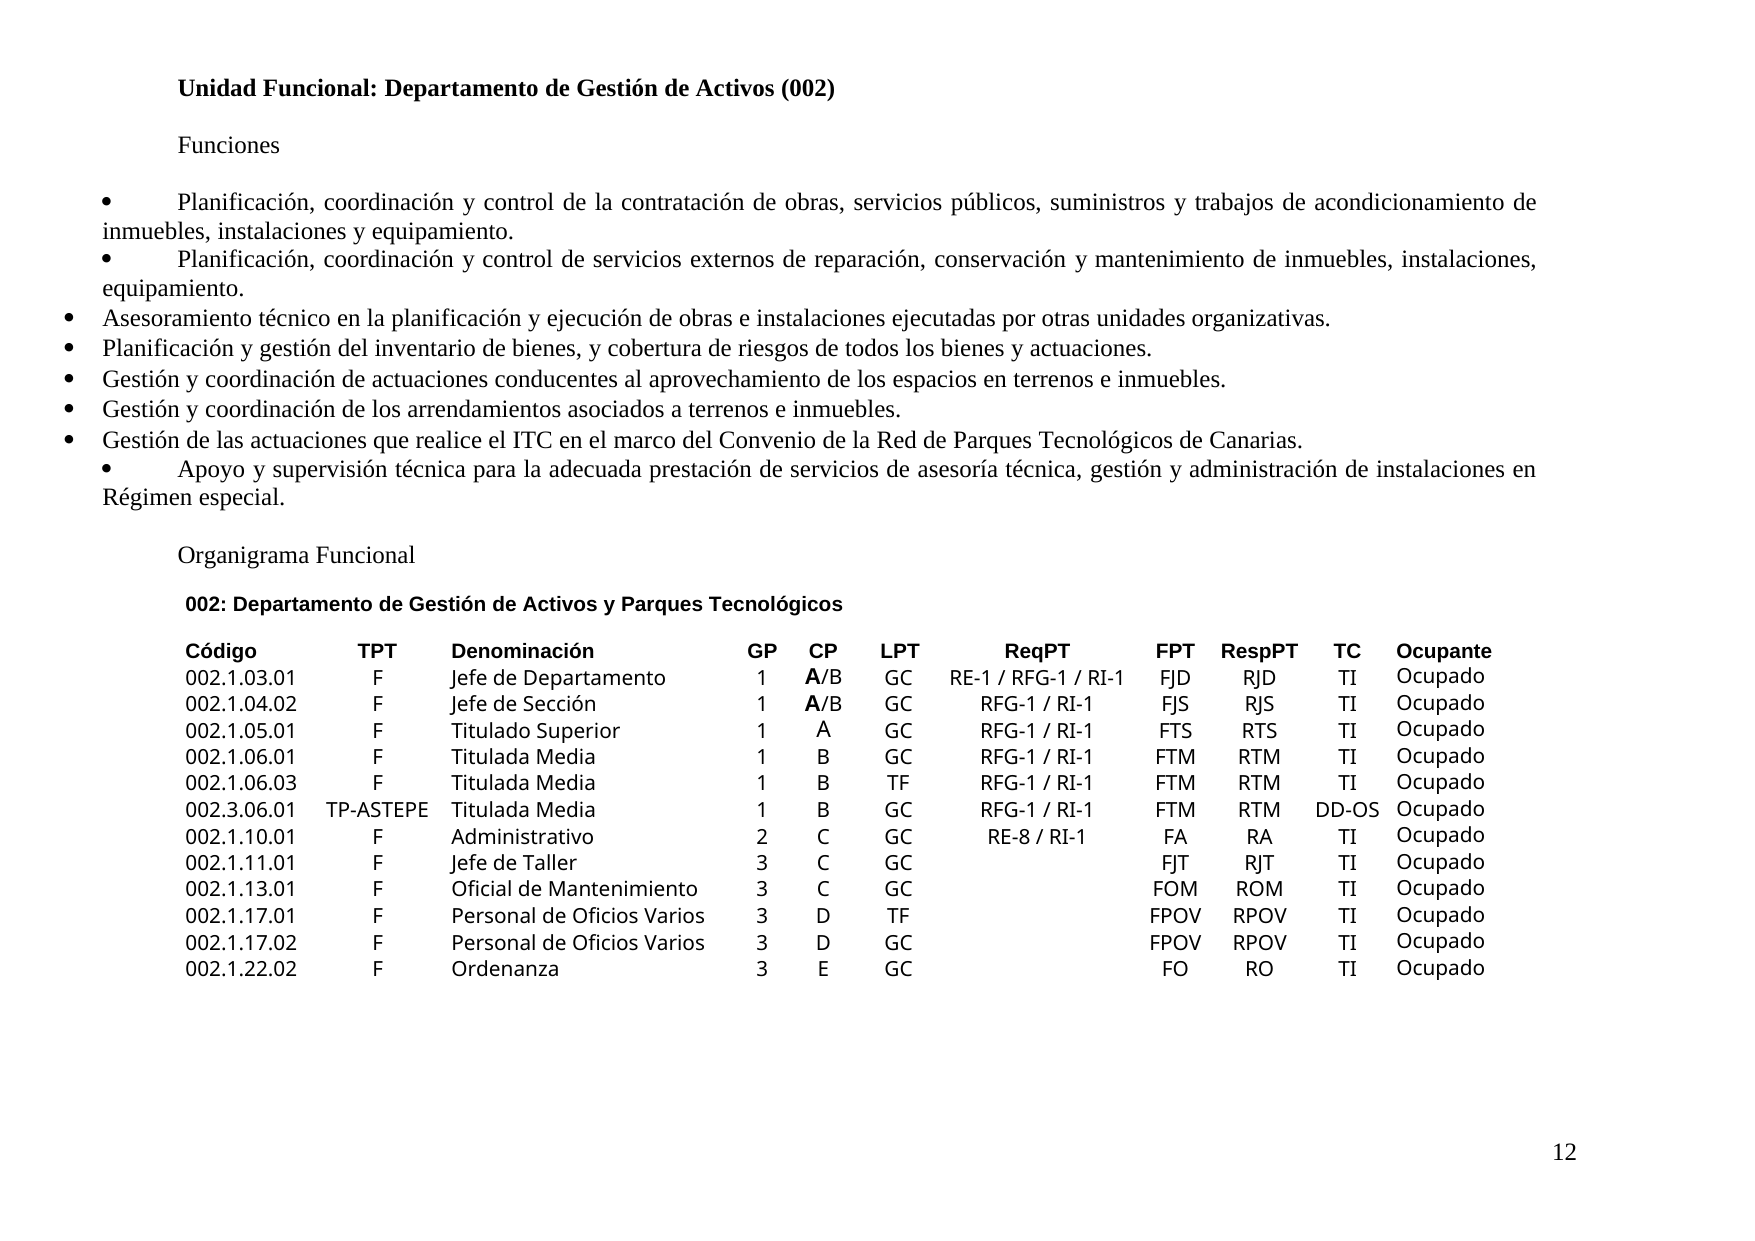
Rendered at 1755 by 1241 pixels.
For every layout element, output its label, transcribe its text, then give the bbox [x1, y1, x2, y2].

table_cell F [307, 691, 443, 718]
table_cell TF [860, 904, 932, 930]
table_cell FTM [1141, 771, 1211, 797]
table_cell Ocupado [1388, 824, 1512, 851]
table_cell [932, 930, 1141, 957]
table_cell 1 [721, 745, 791, 771]
table_cell GC [860, 851, 932, 877]
table_cell 1 [721, 718, 791, 744]
table_cell 002.1.17.02 [164, 930, 307, 957]
table_cell DD-OS [1305, 798, 1387, 824]
table_cell FPOV [1141, 930, 1211, 957]
table_cell TI [1305, 691, 1387, 718]
table_header 002: Departamento de Gestión de Activos y Parques Tecnológicos [164, 593, 1512, 629]
table_cell RTS [1211, 718, 1305, 744]
table_cell Jefe de Departamento [443, 665, 721, 691]
table_cell D [791, 930, 860, 957]
table_cell RFG-1 / RI-1 [932, 771, 1141, 797]
table_cell RFG-1 / RI-1 [932, 745, 1141, 771]
table_cell 3 [721, 957, 791, 983]
table_cell [932, 877, 1141, 903]
table_cell TI [1305, 718, 1387, 744]
table_cell B [791, 798, 860, 824]
table_cell RTM [1211, 745, 1305, 771]
table_cell GC [860, 691, 932, 718]
table_cell GC [860, 745, 932, 771]
table_cell 002.1.13.01 [164, 877, 307, 903]
table_cell RJD [1211, 665, 1305, 691]
table_cell Denominación [443, 629, 721, 665]
table_cell 1 [721, 665, 791, 691]
table_cell Ocupante [1388, 629, 1512, 665]
table_cell C [791, 877, 860, 903]
subtitle Unidad Funcional: Departamento de Gestión de Activos (002) [177, 73, 1600, 101]
table_cell Ocupado [1388, 851, 1512, 877]
table_cell TPT [307, 629, 443, 665]
table_cell F [307, 771, 443, 797]
table_cell Ocupado [1388, 771, 1512, 797]
table_cell TC [1305, 629, 1387, 665]
table_cell FTM [1141, 745, 1211, 771]
table_cell TI [1305, 877, 1387, 903]
table_cell RO [1211, 957, 1305, 983]
table_cell 2 [721, 824, 791, 851]
table_cell Ocupado [1388, 665, 1512, 691]
table_cell C [791, 851, 860, 877]
table_cell F [307, 877, 443, 903]
table_cell RespPT [1211, 629, 1305, 665]
table_cell FOM [1141, 877, 1211, 903]
table_cell [932, 904, 1141, 930]
table_cell RFG-1 / RI-1 [932, 798, 1141, 824]
table_cell TP-ASTEPE [307, 798, 443, 824]
list Apoyo y supervisión técnica para la adecuada prestación de servicios de asesoría técnica, gestión y administración de instalaciones en Régimen especial. [102, 455, 1577, 511]
table_cell F [307, 930, 443, 957]
table_cell RJS [1211, 691, 1305, 718]
table_cell F [307, 745, 443, 771]
table_cell Titulada Media [443, 771, 721, 797]
list Planificación, coordinación y control de la contratación de obras, servicios públicos, suministros y trabajos de acondicionamiento de inmuebles, instalaciones y equipamiento. [102, 187, 1577, 245]
table_cell 002.1.17.01 [164, 904, 307, 930]
table_cell F [307, 824, 443, 851]
table_cell Oficial de Mantenimiento [443, 877, 721, 903]
table_cell RA [1211, 824, 1305, 851]
table_cell C [791, 824, 860, 851]
table_cell GP [721, 629, 791, 665]
table_cell F [307, 851, 443, 877]
table_cell GC [860, 877, 932, 903]
table_cell RJT [1211, 851, 1305, 877]
table_cell F [307, 904, 443, 930]
table_cell FJT [1141, 851, 1211, 877]
table_cell RPOV [1211, 904, 1305, 930]
table_cell 002.3.06.01 [164, 798, 307, 824]
table_cell Personal de Oficios Varios [443, 930, 721, 957]
table_cell GC [860, 957, 932, 983]
table_cell TI [1305, 771, 1387, 797]
table_cell 3 [721, 930, 791, 957]
table_cell RPOV [1211, 930, 1305, 957]
table_cell FA [1141, 824, 1211, 851]
table_cell TI [1305, 930, 1387, 957]
table_cell 002.1.22.02 [164, 957, 307, 983]
list Gestión de las actuaciones que realice el ITC en el marco del Convenio de la Red de Parques Tecnológicos de Canarias. [64, 424, 1600, 454]
table_cell B [791, 771, 860, 797]
table_cell RFG-1 / RI-1 [932, 718, 1141, 744]
table_cell GC [860, 798, 932, 824]
table_cell RE-8 / RI-1 [932, 824, 1141, 851]
table_cell GC [860, 930, 932, 957]
table_cell Jefe de Sección [443, 691, 721, 718]
table_cell ReqPT [932, 629, 1141, 665]
table_cell LPT [860, 629, 932, 665]
table_cell Ordenanza [443, 957, 721, 983]
table_cell FPT [1141, 629, 1211, 665]
table_cell F [307, 665, 443, 691]
table_cell CP [791, 629, 860, 665]
table_cell 002.1.10.01 [164, 824, 307, 851]
table_cell 002.1.06.01 [164, 745, 307, 771]
table_cell Titulada Media [443, 745, 721, 771]
table_cell 002.1.04.02 [164, 691, 307, 718]
table_cell 3 [721, 904, 791, 930]
table_cell TI [1305, 957, 1387, 983]
table_cell GC [860, 718, 932, 744]
table_cell 1 [721, 771, 791, 797]
table_cell 002.1.06.03 [164, 771, 307, 797]
table_cell [932, 851, 1141, 877]
table_cell RTM [1211, 771, 1305, 797]
table_cell 3 [721, 851, 791, 877]
table_cell Personal de Oficios Varios [443, 904, 721, 930]
table_cell FTM [1141, 798, 1211, 824]
table_cell [932, 957, 1141, 983]
table_cell E [791, 957, 860, 983]
table_cell Ocupado [1388, 904, 1512, 930]
table_cell RFG-1 / RI-1 [932, 691, 1141, 718]
table_cell F [307, 718, 443, 744]
list Gestión y coordinación de actuaciones conducentes al aprovechamiento de los espacios en terrenos e inmuebles. [64, 363, 1600, 393]
table_cell FO [1141, 957, 1211, 983]
table_cell 3 [721, 877, 791, 903]
table_cell ROM [1211, 877, 1305, 903]
table_cell FTS [1141, 718, 1211, 744]
table_cell GC [860, 665, 932, 691]
table_cell Ocupado [1388, 718, 1512, 744]
table_cell Ocupado [1388, 691, 1512, 718]
table_cell 002.1.11.01 [164, 851, 307, 877]
table_cell FJD [1141, 665, 1211, 691]
table_cell Ocupado [1388, 798, 1512, 824]
table_cell Titulada Media [443, 798, 721, 824]
list Planificación, coordinación y control de servicios externos de reparación, conservación y mantenimiento de inmuebles, instalaciones, equipamiento. [102, 245, 1577, 302]
table_cell Código [164, 629, 307, 665]
table_cell TI [1305, 851, 1387, 877]
table_cell RE-1 / RFG-1 / RI-1 [932, 665, 1141, 691]
table_cell TI [1305, 904, 1387, 930]
text Organigrama Funcional [177, 540, 1600, 569]
table_cell TI [1305, 665, 1387, 691]
table_cell 002.1.05.01 [164, 718, 307, 744]
table_cell A/B [791, 665, 860, 691]
table_cell TF [860, 771, 932, 797]
text Funciones [177, 130, 1600, 158]
table_cell Ocupado [1388, 877, 1512, 903]
table_cell D [791, 904, 860, 930]
table_cell 1 [721, 798, 791, 824]
table_cell TI [1305, 745, 1387, 771]
table_cell Ocupado [1388, 745, 1512, 771]
table_cell FJS [1141, 691, 1211, 718]
table_cell FPOV [1141, 904, 1211, 930]
list Asesoramiento técnico en la planificación y ejecución de obras e instalaciones ejecutadas por otras unidades organizativas. [64, 302, 1600, 332]
list Gestión y coordinación de los arrendamientos asociados a terrenos e inmuebles. [64, 393, 1600, 424]
table_cell GC [860, 824, 932, 851]
table_cell Jefe de Taller [443, 851, 721, 877]
table_cell RTM [1211, 798, 1305, 824]
table_cell Titulado Superior [443, 718, 721, 744]
table_cell B [791, 745, 860, 771]
table_cell TI [1305, 824, 1387, 851]
table_cell F [307, 957, 443, 983]
table_cell A [791, 718, 860, 744]
table_cell Ocupado [1388, 930, 1512, 957]
table_cell A/B [791, 691, 860, 718]
table_cell Administrativo [443, 824, 721, 851]
table_cell 002.1.03.01 [164, 665, 307, 691]
table_cell Ocupado [1388, 957, 1512, 983]
table_cell 1 [721, 691, 791, 718]
list Planificación y gestión del inventario de bienes, y cobertura de riesgos de todos los bienes y actuaciones. [64, 332, 1600, 363]
